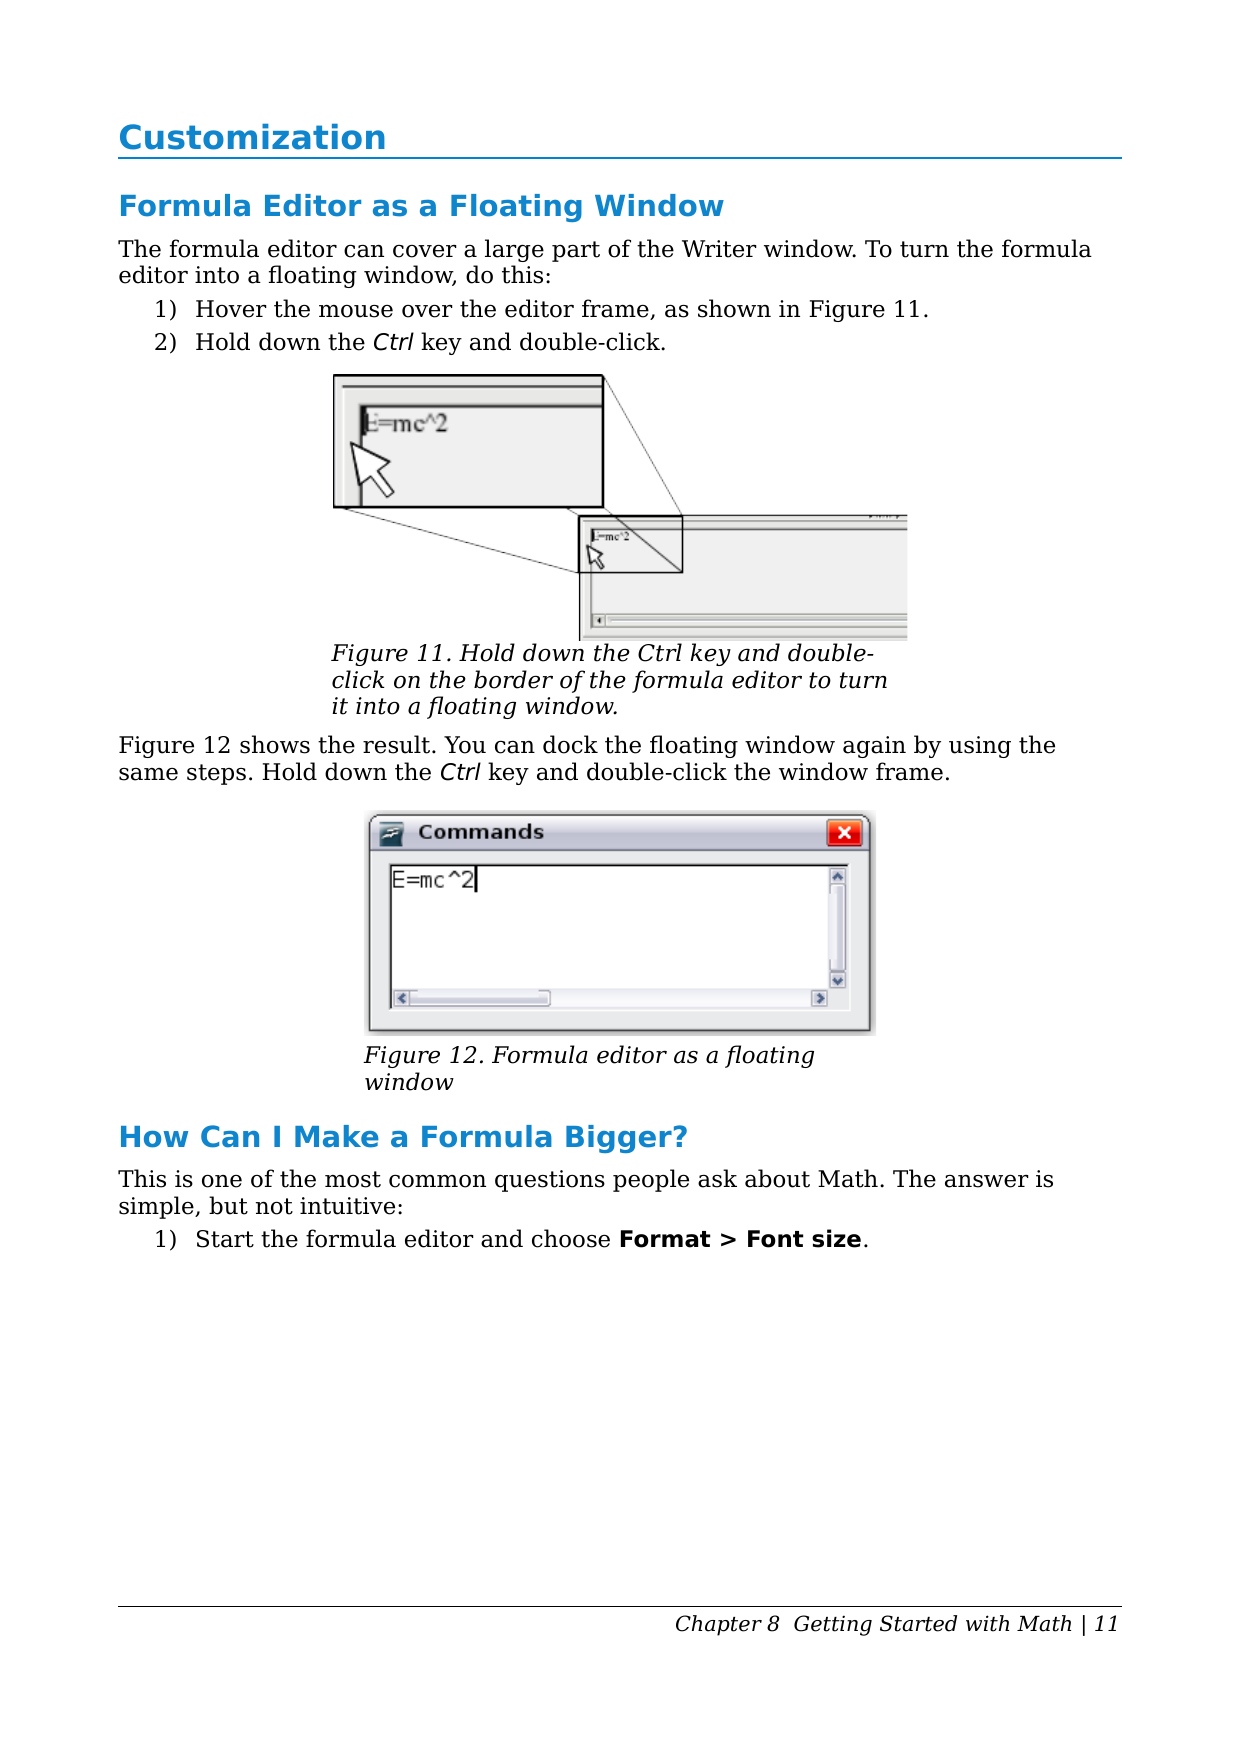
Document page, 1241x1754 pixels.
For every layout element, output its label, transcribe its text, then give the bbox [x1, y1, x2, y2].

text Figure 11. Hold down the Ctrl key and double-click on the border of the formula editor to turn it into a floating window. [331, 374, 909, 720]
list This is one of the most common questions people ask about Math. The answer is simple, but not intuitive: [118, 1166, 1122, 1219]
subtitle How Can I Make a Formula Bigger? [118, 1120, 1122, 1154]
subtitle Formula Editor as a Floating Window [118, 190, 1122, 224]
list The formula editor can cover a large part of the Writer window. To turn the formula editor into a floating window, do this: [118, 236, 1122, 289]
picture [333, 374, 908, 641]
text Figure 12 shows the result. You can dock the floating window again by using the same steps. Hold down the Ctrl key and double-click the window frame. [118, 732, 1122, 785]
picture [363, 810, 877, 1036]
list Hold down the Ctrl key and double-click. [177, 329, 1122, 355]
list Start the formula editor and choose Format > Font size. [177, 1226, 1122, 1253]
list Hover the mouse over the editor frame, as shown in Figure 11. [177, 296, 1122, 322]
text Figure 12. Formula editor as a floating window [364, 1042, 876, 1096]
subtitle Customization [118, 118, 1122, 157]
